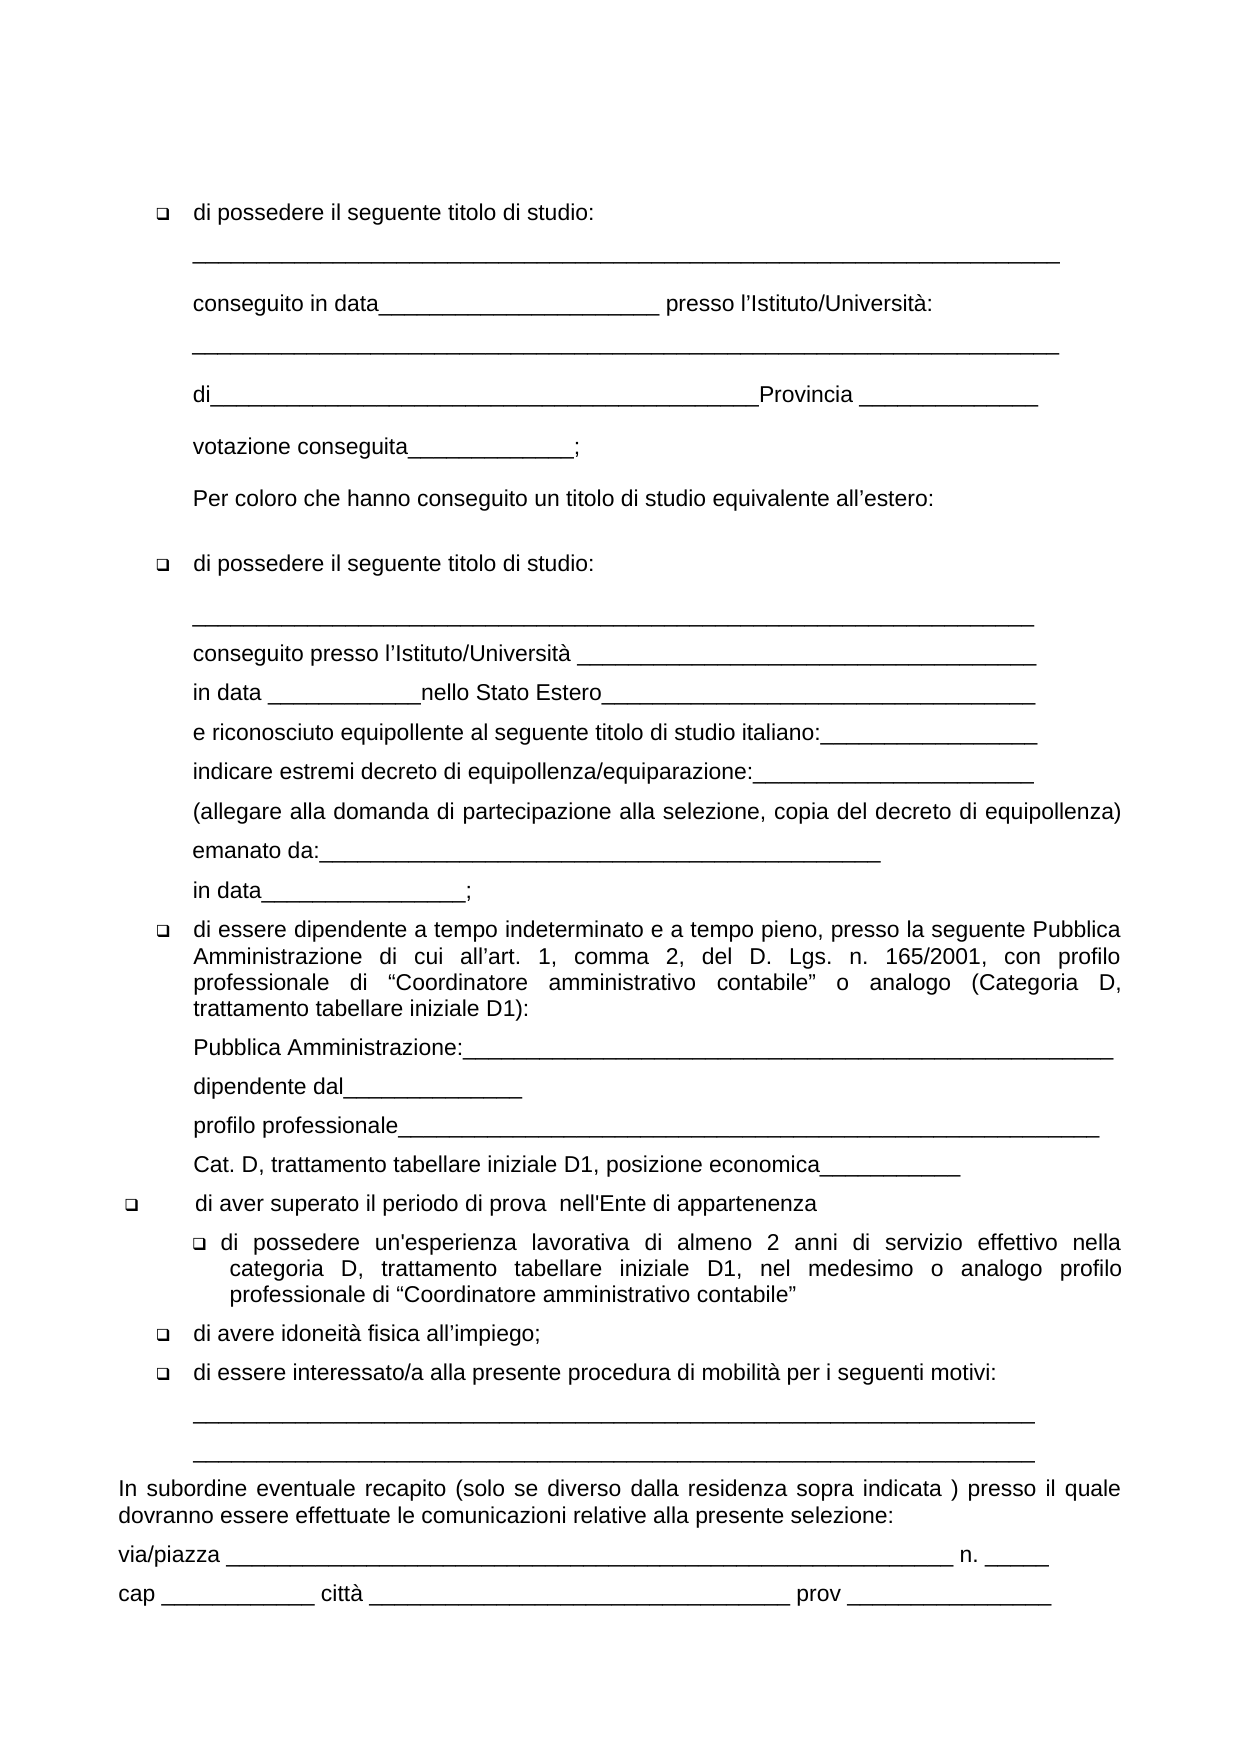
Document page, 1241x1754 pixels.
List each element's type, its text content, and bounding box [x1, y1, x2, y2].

text __________________________________________________________________ [193, 1437, 1122, 1463]
text in data________________; [192, 877, 1122, 903]
text votazione conseguita_____________; [192, 433, 1122, 459]
text __________________________________________________________________ [192, 601, 1122, 627]
text di___________________________________________Provincia ______________ [192, 381, 1122, 408]
list di essere dipendente a tempo indeterminato e a tempo pieno, presso la seguente Pubblica Amministrazione di cui all’art. 1, comma 2, del D. Lgs. n. 165/2001, con profilo professionale di “Coordinatore amministrativo contabile” o analogo (Categoria D, trattamento tabellare iniziale D1): [156, 916, 1122, 1022]
text (allegare alla domanda di partecipazione alla selezione, copia del decreto di equipollenza) emanato da:____________________________________________ [192, 798, 1122, 864]
list di avere idoneità fisica all’impiego; [156, 1320, 1122, 1346]
list di possedere il seguente titolo di studio: [155, 550, 1122, 576]
text __________________________________________________________________ [193, 1398, 1122, 1424]
text In subordine eventuale recapito (solo se diverso dalla residenza sopra indicata ) presso il quale dovranno essere effettuate le comunicazioni relative alla presente selezione: [118, 1475, 1122, 1528]
text profilo professionale_______________________________________________________ [193, 1112, 1122, 1138]
text e riconosciuto equipollente al seguente titolo di studio italiano:_________________ [192, 719, 1122, 745]
list di possedere il seguente titolo di studio: [155, 199, 1122, 225]
text Pubblica Amministrazione:___________________________________________________ [193, 1034, 1122, 1061]
text in data ____________nello Stato Estero__________________________________ [192, 679, 1122, 706]
text conseguito in data______________________ presso l’Istituto/Università: ____________________________________________________________________ [192, 290, 1122, 356]
list di possedere un'esperienza lavorativa di almeno 2 anni di servizio effettivo nella categoria D, trattamento tabellare iniziale D1, nel medesimo o analogo profilo professionale di “Coordinatore amministrativo contabile” [192, 1228, 1122, 1307]
text ____________________________________________________________________ [192, 238, 1122, 264]
text cap ____________ città _________________________________ prov ________________ [118, 1579, 1122, 1606]
text indicare estremi decreto di equipollenza/equiparazione:______________________ [192, 758, 1122, 785]
text Cat. D, trattamento tabellare iniziale D1, posizione economica___________ [193, 1151, 1122, 1177]
list di essere interessato/a alla presente procedura di mobilità per i seguenti motivi: [156, 1359, 1122, 1385]
text conseguito presso l’Istituto/Università ____________________________________ [192, 640, 1122, 666]
text dipendente dal______________ [193, 1073, 1122, 1099]
list di aver superato il periodo di prova nell'Ente di appartenenza [124, 1189, 1122, 1216]
text via/piazza _________________________________________________________ n. _____ [118, 1541, 1122, 1567]
text Per coloro che hanno conseguito un titolo di studio equivalente all’estero: [192, 485, 1122, 512]
